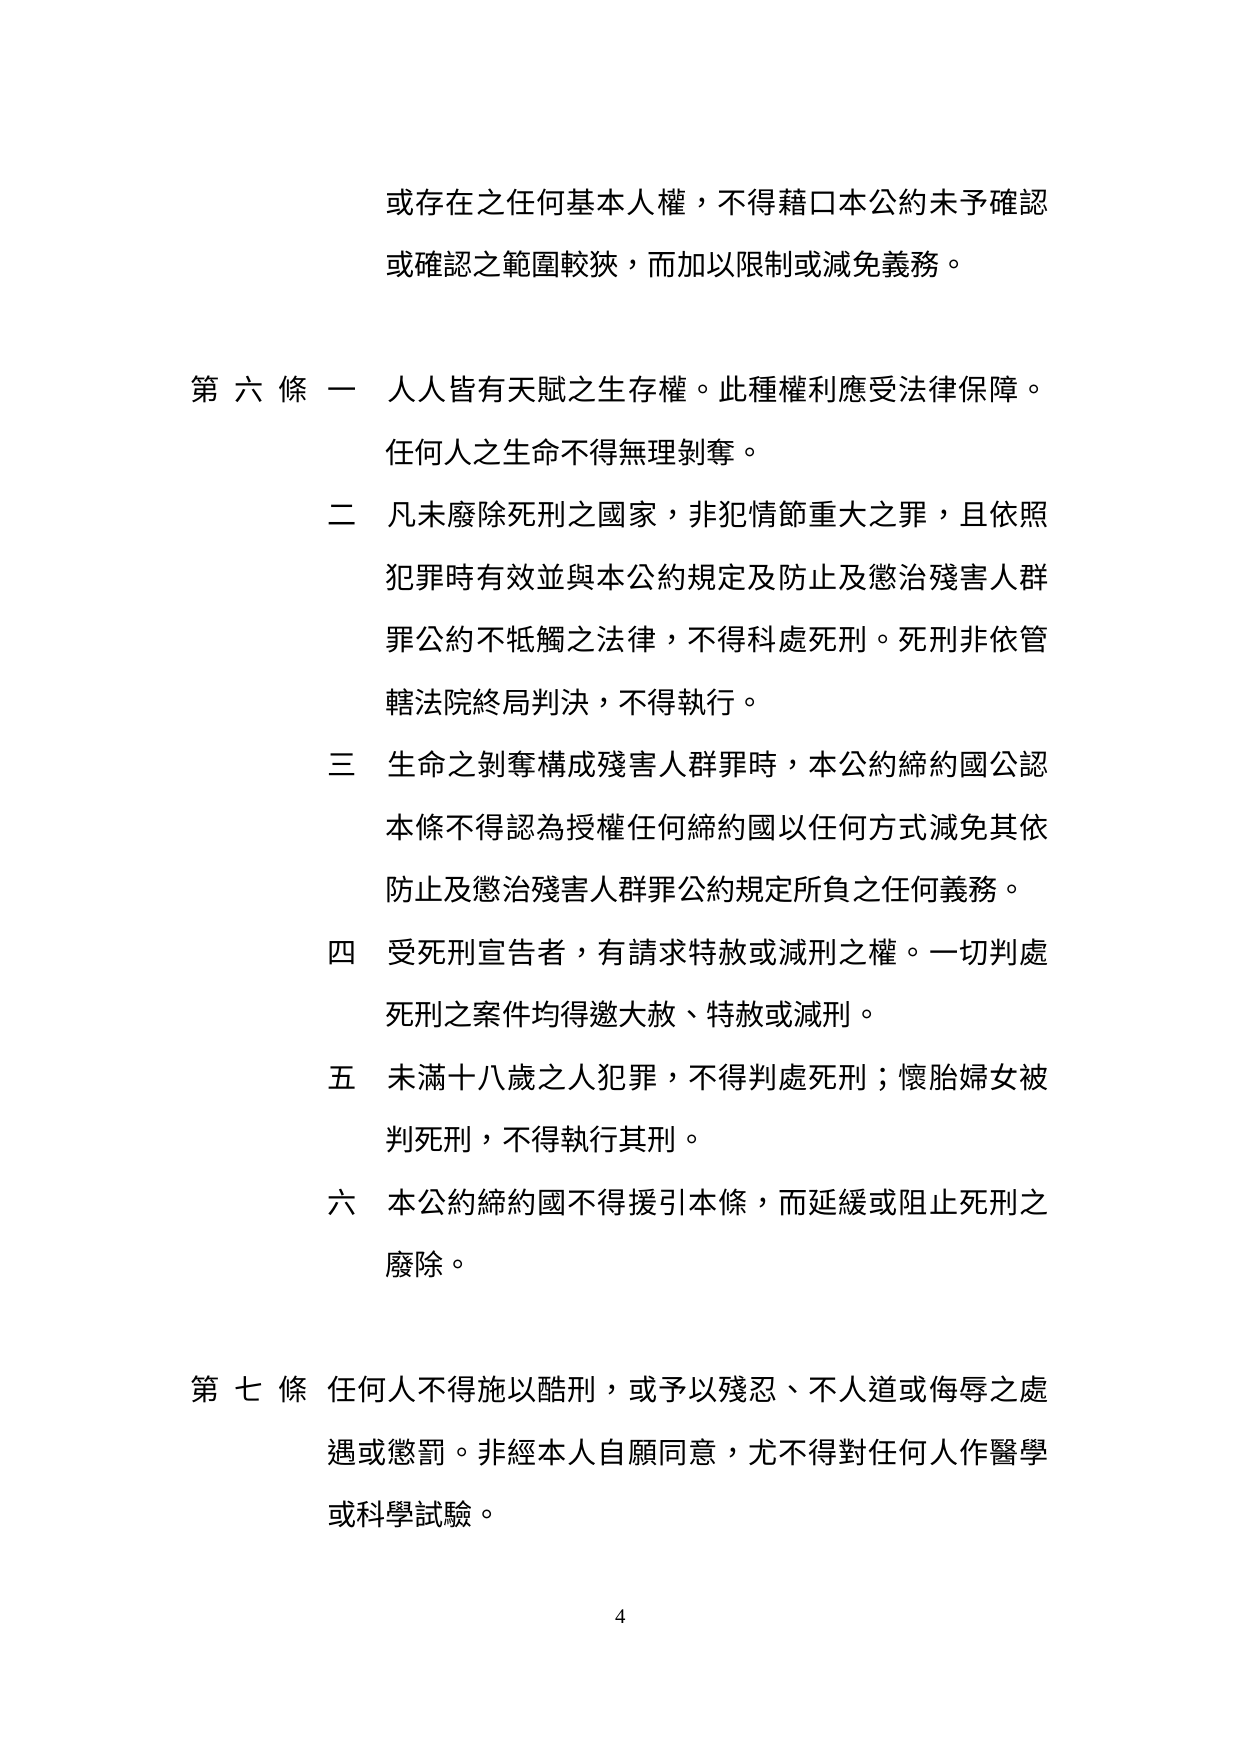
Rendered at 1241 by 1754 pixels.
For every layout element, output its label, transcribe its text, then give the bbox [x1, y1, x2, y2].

table_cell 第 六 條 [187, 287, 324, 1287]
table_cell [187, 96, 324, 287]
table_cell 第 七 條 [187, 1287, 324, 1537]
table_cell 任何人不得施以酷刑，或予以殘忍、不人道或侮辱之處遇或懲罰。非經本人自願同意，尤不得對任何人作醫學或科學試驗。 [324, 1287, 1053, 1537]
table_cell 或存在之任何基本人權，不得藉口本公約未予確認或確認之範圍較狹，而加以限制或減免義務。 [324, 96, 1053, 287]
table_cell 一 人人皆有天賦之生存權。此種權利應受法律保障。任何人之生命不得無理剝奪。 二 凡未廢除死刑之國家，非犯情節重大之罪，且依照犯罪時有效並與本公約規定及防止及懲治殘害人群罪公約不牴觸之法律，不得科處死刑。死刑非依管轄法院終局判決，不得執行。 三 生命之剝奪構成殘害人群罪時，本公約締約國公認本條不得認為授權任何締約國以任何方式減免其依防止及懲治殘害人群罪公約規定所負之任何義務。 四 受死刑宣告者，有請求特赦或減刑之權。一切判處死刑之案件均得邀大赦、特赦或減刑。 五 未滿十八歲之人犯罪，不得判處死刑；懷胎婦女被判死刑，不得執行其刑。 六 本公約締約國不得援引本條，而延緩或阻止死刑之廢除。 [324, 287, 1053, 1287]
